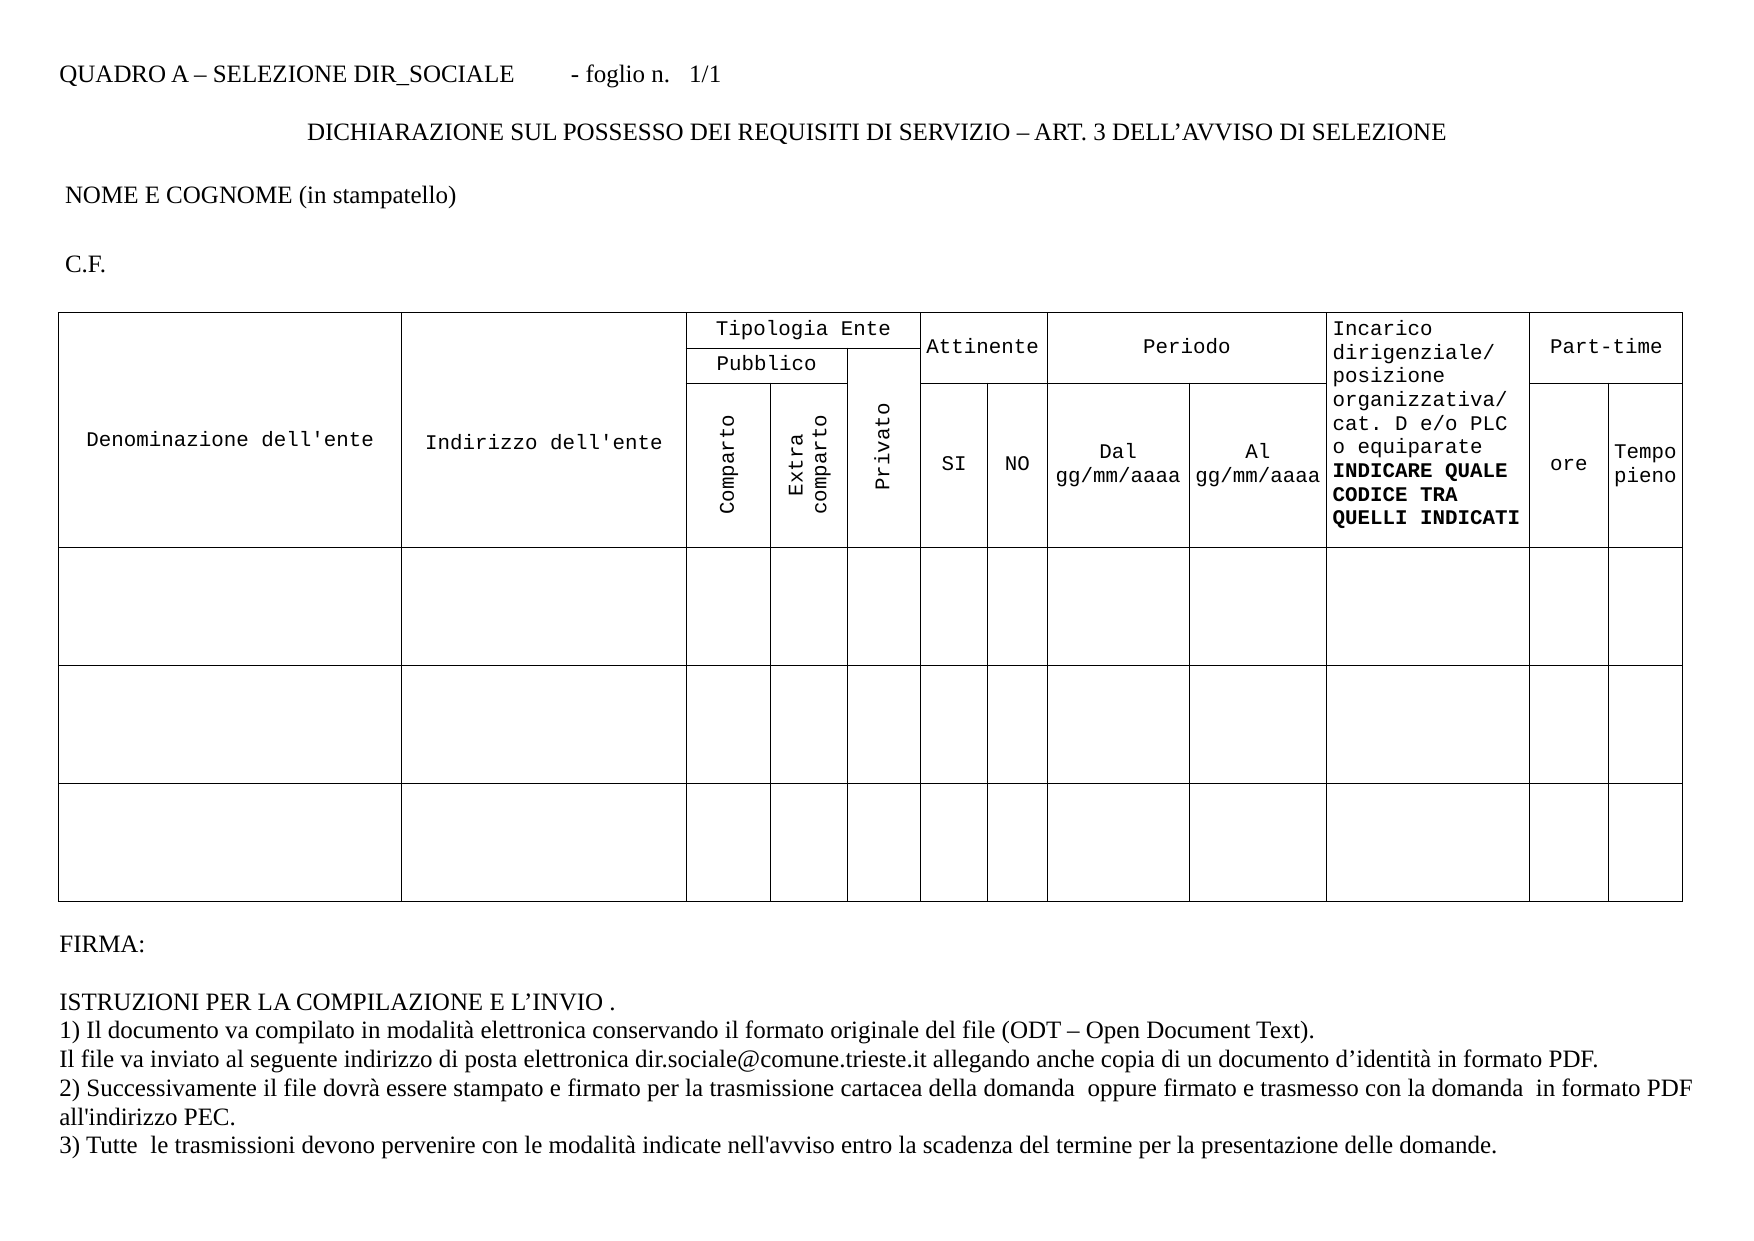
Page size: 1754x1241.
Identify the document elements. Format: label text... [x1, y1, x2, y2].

table_cell [687, 548, 770, 665]
text Il file va inviato al seguente indirizzo di posta elettronica dir.sociale@comune.trieste.it allegando anche copia di un documento d’identità in formato PDF. [59, 1044, 1695, 1073]
table_header Periodo [1048, 313, 1326, 383]
table_header Tipologia Ente [687, 313, 920, 347]
text FIRMA: [59, 929, 1695, 958]
table_cell Comparto [687, 384, 770, 547]
table_cell [988, 666, 1047, 783]
table_cell [687, 784, 770, 901]
text ISTRUZIONI PER LA COMPILAZIONE E L’INVIO . [59, 987, 1695, 1015]
table_cell [1609, 666, 1682, 783]
text 2) Successivamente il file dovrà essere stampato e firmato per la trasmissione cartacea della domanda oppure firmato e trasmesso con la domanda in formato PDF all'indirizzo PEC. [59, 1073, 1695, 1130]
table_cell [59, 548, 401, 665]
table_header [484, 175, 1695, 215]
table_header Attinente [921, 313, 1047, 383]
table_cell [771, 666, 847, 783]
table_cell [1048, 784, 1189, 901]
table_cell [402, 666, 686, 783]
table_cell Al gg/mm/aaaa [1190, 384, 1326, 547]
table_cell [988, 784, 1047, 901]
table_cell [1609, 548, 1682, 665]
table_cell [921, 666, 987, 783]
table_cell [1609, 784, 1682, 901]
table_cell [1048, 548, 1189, 665]
table_cell [1530, 548, 1608, 665]
table_cell SI [921, 384, 987, 547]
table_header Incarico dirigenziale/ posizione organizzativa/ cat. D e/o PLC o equiparate INDICARE QUALE CODICE TRA QUELLI INDICATI [1327, 313, 1529, 547]
table_cell [1530, 784, 1608, 901]
table_header NOME E COGNOME (in stampatello) [59, 175, 484, 215]
text 1) Il documento va compilato in modalità elettronica conservando il formato originale del file (ODT – Open Document Text). [59, 1015, 1695, 1044]
table_cell [687, 666, 770, 783]
table_cell Extra comparto [771, 384, 847, 547]
table_cell [771, 784, 847, 901]
table_cell [1327, 666, 1529, 783]
table_cell Tempo pieno [1609, 384, 1682, 547]
table_cell [771, 548, 847, 665]
table_cell [1327, 548, 1529, 665]
table_cell [848, 666, 920, 783]
text 3) Tutte le trasmissioni devono pervenire con le modalità indicate nell'avviso entro la scadenza del termine per la presentazione delle domande. [59, 1130, 1695, 1159]
table_header Part-time [1530, 313, 1682, 383]
table_cell [402, 548, 686, 665]
table_header Indirizzo dell'ente [402, 313, 686, 547]
table_header [486, 244, 1695, 284]
table_cell [1190, 548, 1326, 665]
table_cell [59, 784, 401, 901]
table_cell [921, 784, 987, 901]
table_cell [1190, 784, 1326, 901]
table_cell ore [1530, 384, 1608, 547]
table_cell [848, 784, 920, 901]
text DICHIARAZIONE SUL POSSESSO DEI REQUISITI DI SERVIZIO – ART. 3 DELL’AVVISO DI SELEZIONE [59, 117, 1695, 146]
table_cell [1327, 784, 1529, 901]
table_cell [921, 548, 987, 665]
table_cell [988, 548, 1047, 665]
table_cell [402, 784, 686, 901]
table_header Denominazione dell'ente [59, 313, 401, 547]
table_cell [848, 548, 920, 665]
table_cell Pubblico [687, 349, 847, 383]
table_header C.F. [59, 244, 486, 284]
table_cell Dal gg/mm/aaaa [1048, 384, 1189, 547]
table_cell NO [988, 384, 1047, 547]
table_cell [1190, 666, 1326, 783]
table_cell [1530, 666, 1608, 783]
table_cell [1048, 666, 1189, 783]
table_cell [59, 666, 401, 783]
table_cell Privato [848, 349, 920, 547]
